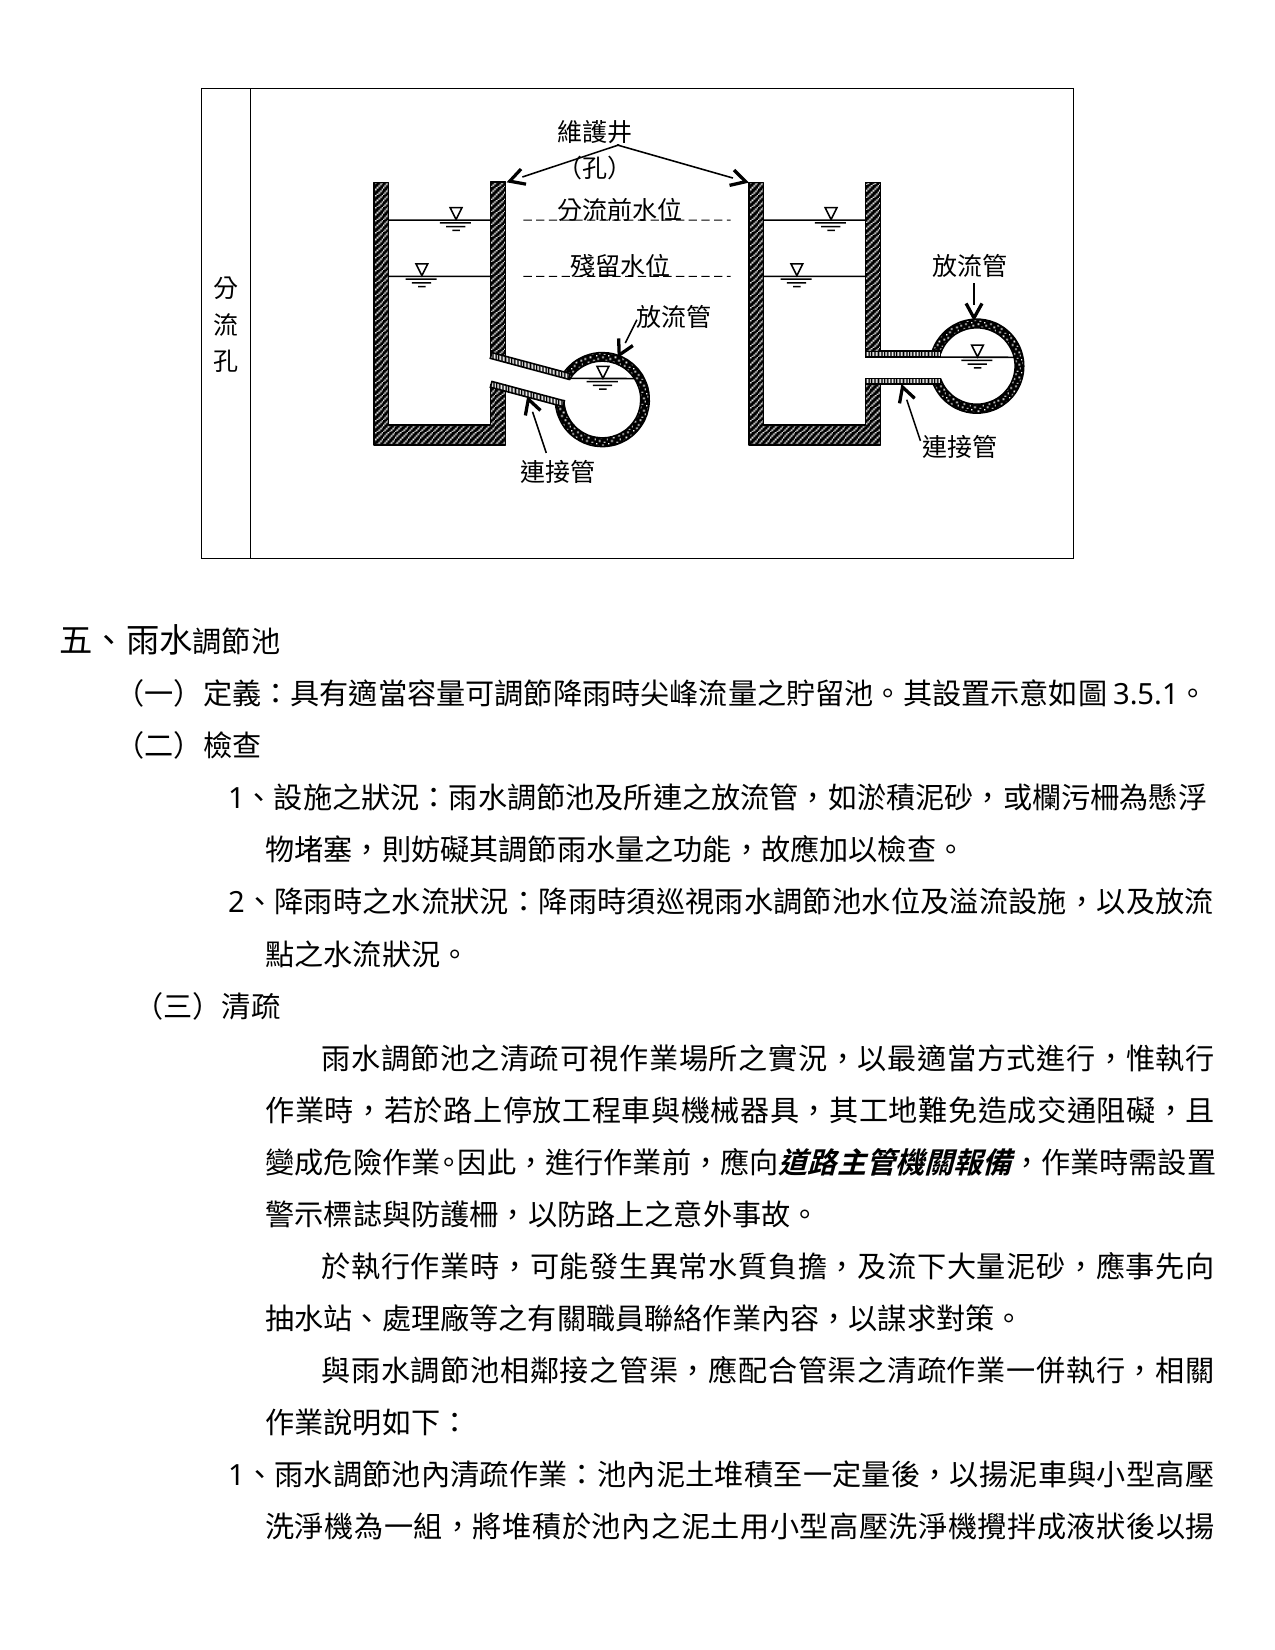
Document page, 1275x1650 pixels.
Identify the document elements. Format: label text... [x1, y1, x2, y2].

text 1、雨水調節池內清疏作業：池內泥土堆積至一定量後，以揚泥車與小型高壓洗淨機為一組，將堆積於池內之泥土用小型高壓洗淨機攪拌成液狀後以揚 [228, 1444, 1216, 1548]
text 與雨水調節池相鄰接之管渠，應配合管渠之清疏作業一併執行，相關作業說明如下： [265, 1340, 1216, 1444]
text 雨水調節池之清疏可視作業場所之實況，以最適當方式進行，惟執行作業時，若於路上停放工程車與機械器具，其工地難免造成交通阻礙，且變成危險作業。因此，進行作業前，應向道路主管機關報備，作業時需設置警示標誌與防護柵，以防路上之意外事故。 [265, 1027, 1216, 1236]
picture [491, 183, 505, 355]
text 於執行作業時，可能發生異常水質負擔，及流下大量泥砂，應事先向抽水站、處理廠等之有關職員聯絡作業內容，以謀求對策。 [265, 1236, 1216, 1340]
table_cell [251, 89, 1073, 558]
picture [866, 379, 940, 383]
picture [492, 383, 563, 405]
picture [750, 183, 880, 444]
text （二）檢查 [115, 715, 1216, 767]
picture [557, 354, 648, 445]
picture [935, 320, 1022, 412]
text （三）清疏 [59, 975, 1216, 1027]
picture [375, 183, 505, 444]
text 五、雨水調節池 [59, 611, 1216, 663]
picture [866, 183, 880, 351]
table_cell 分流孔 [202, 89, 250, 558]
text 2、降雨時之水流狀況：降雨時須巡視雨水調節池水位及溢流設施，以及放流點之水流狀況。 [228, 871, 1216, 975]
picture [866, 352, 940, 356]
picture [492, 354, 568, 378]
text （一）定義：具有適當容量可調節降雨時尖峰流量之貯留池。其設置示意如圖3.5.1。 [115, 663, 1216, 715]
text 1、設施之狀況：雨水調節池及所連之放流管，如淤積泥砂，或欄污柵為懸浮物堵塞，則妨礙其調節雨水量之功能，故應加以檢查。 [228, 767, 1216, 871]
